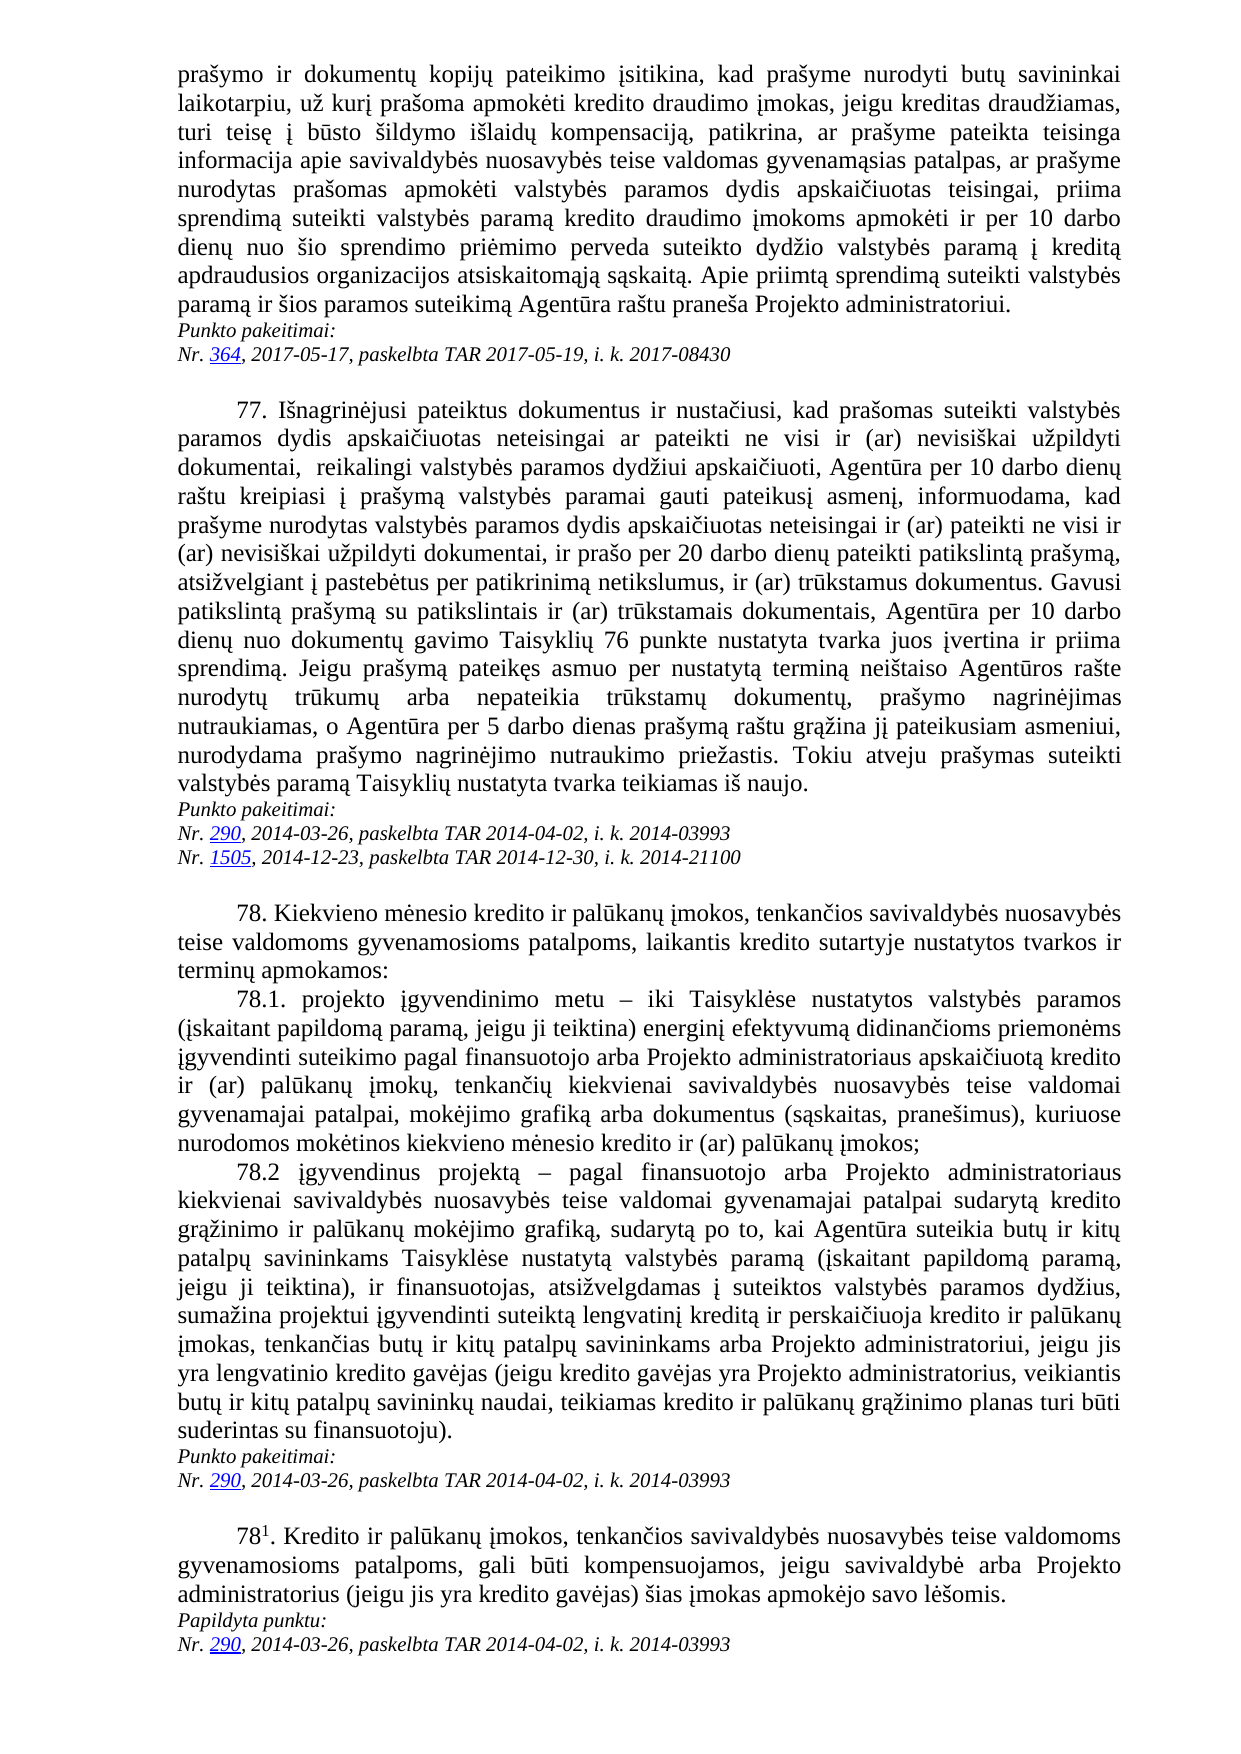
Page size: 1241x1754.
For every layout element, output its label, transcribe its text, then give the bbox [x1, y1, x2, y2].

text Nr. 290, 2014-03-26, paskelbta TAR 2014-04-02, i. k. 2014-03993 [177, 1632, 1122, 1656]
text Papildyta punktu: [177, 1607, 1122, 1632]
text Punkto pakeitimai: [177, 318, 1122, 342]
text 78.1. projekto įgyvendinimo metu – iki Taisyklėse nustatytos valstybės paramos (įskaitant papildomą paramą, jeigu ji teiktina) energinį efektyvumą didinančioms priemonėms įgyvendinti suteikimo pagal finansuotojo arba Projekto administratoriaus apskaičiuotą kredito ir (ar) palūkanų įmokų, tenkančių kiekvienai savivaldybės nuosavybės teise valdomai gyvenamajai patalpai, mokėjimo grafiką arba dokumentus (sąskaitas, pranešimus), kuriuose nurodomos mokėtinos kiekvieno mėnesio kredito ir (ar) palūkanų įmokos; [177, 984, 1122, 1157]
text Nr. 1505, 2014-12-23, paskelbta TAR 2014-12-30, i. k. 2014-21100 [177, 845, 1122, 869]
text Punkto pakeitimai: [177, 1444, 1122, 1468]
text prašymo ir dokumentų kopijų pateikimo įsitikina, kad prašyme nurodyti butų savininkai laikotarpiu, už kurį prašoma apmokėti kredito draudimo įmokas, jeigu kreditas draudžiamas, turi teisę į būsto šildymo išlaidų kompensaciją, patikrina, ar prašyme pateikta teisinga informacija apie savivaldybės nuosavybės teise valdomas gyvenamąsias patalpas, ar prašyme nurodytas prašomas apmokėti valstybės paramos dydis apskaičiuotas teisingai, priima sprendimą suteikti valstybės paramą kredito draudimo įmokoms apmokėti ir per 10 darbo dienų nuo šio sprendimo priėmimo perveda suteikto dydžio valstybės paramą į kreditą apdraudusios organizacijos atsiskaitomąją sąskaitą. Apie priimtą sprendimą suteikti valstybės paramą ir šios paramos suteikimą Agentūra raštu praneša Projekto administratoriui. [177, 59, 1122, 318]
text Nr. 290, 2014-03-26, paskelbta TAR 2014-04-02, i. k. 2014-03993 [177, 821, 1122, 845]
text Nr. 290, 2014-03-26, paskelbta TAR 2014-04-02, i. k. 2014-03993 [177, 1468, 1122, 1492]
text 781. Kredito ir palūkanų įmokos, tenkančios savivaldybės nuosavybės teise valdomoms gyvenamosioms patalpoms, gali būti kompensuojamos, jeigu savivaldybė arba Projekto administratorius (jeigu jis yra kredito gavėjas) šias įmokas apmokėjo savo lėšomis. [177, 1521, 1122, 1607]
text Punkto pakeitimai: [177, 797, 1122, 821]
text 78. Kiekvieno mėnesio kredito ir palūkanų įmokos, tenkančios savivaldybės nuosavybės teise valdomoms gyvenamosioms patalpoms, laikantis kredito sutartyje nustatytos tvarkos ir terminų apmokamos: [177, 898, 1122, 984]
text 78.2 įgyvendinus projektą – pagal finansuotojo arba Projekto administratoriaus kiekvienai savivaldybės nuosavybės teise valdomai gyvenamajai patalpai sudarytą kredito grąžinimo ir palūkanų mokėjimo grafiką, sudarytą po to, kai Agentūra suteikia butų ir kitų patalpų savininkams Taisyklėse nustatytą valstybės paramą (įskaitant papildomą paramą, jeigu ji teiktina), ir finansuotojas, atsižvelgdamas į suteiktos valstybės paramos dydžius, sumažina projektui įgyvendinti suteiktą lengvatinį kreditą ir perskaičiuoja kredito ir palūkanų įmokas, tenkančias butų ir kitų patalpų savininkams arba Projekto administratoriui, jeigu jis yra lengvatinio kredito gavėjas (jeigu kredito gavėjas yra Projekto administratorius, veikiantis butų ir kitų patalpų savininkų naudai, teikiamas kredito ir palūkanų grąžinimo planas turi būti suderintas su finansuotoju). [177, 1157, 1122, 1444]
text 77. Išnagrinėjusi pateiktus dokumentus ir nustačiusi, kad prašomas suteikti valstybės paramos dydis apskaičiuotas neteisingai ar pateikti ne visi ir (ar) nevisiškai užpildyti dokumentai, reikalingi valstybės paramos dydžiui apskaičiuoti, Agentūra per 10 darbo dienų raštu kreipiasi į prašymą valstybės paramai gauti pateikusį asmenį, informuodama, kad prašyme nurodytas valstybės paramos dydis apskaičiuotas neteisingai ir (ar) pateikti ne visi ir (ar) nevisiškai užpildyti dokumentai, ir prašo per 20 darbo dienų pateikti patikslintą prašymą, atsižvelgiant į pastebėtus per patikrinimą netikslumus, ir (ar) trūkstamus dokumentus. Gavusi patikslintą prašymą su patikslintais ir (ar) trūkstamais dokumentais, Agentūra per 10 darbo dienų nuo dokumentų gavimo Taisyklių 76 punkte nustatyta tvarka juos įvertina ir priima sprendimą. Jeigu prašymą pateikęs asmuo per nustatytą terminą neištaiso Agentūros rašte nurodytų trūkumų arba nepateikia trūkstamų dokumentų, prašymo nagrinėjimas nutraukiamas, o Agentūra per 5 darbo dienas prašymą raštu grąžina jį pateikusiam asmeniui, nurodydama prašymo nagrinėjimo nutraukimo priežastis. Tokiu atveju prašymas suteikti valstybės paramą Taisyklių nustatyta tvarka teikiamas iš naujo. [177, 395, 1122, 797]
text Nr. 364, 2017-05-17, paskelbta TAR 2017-05-19, i. k. 2017-08430 [177, 342, 1122, 366]
